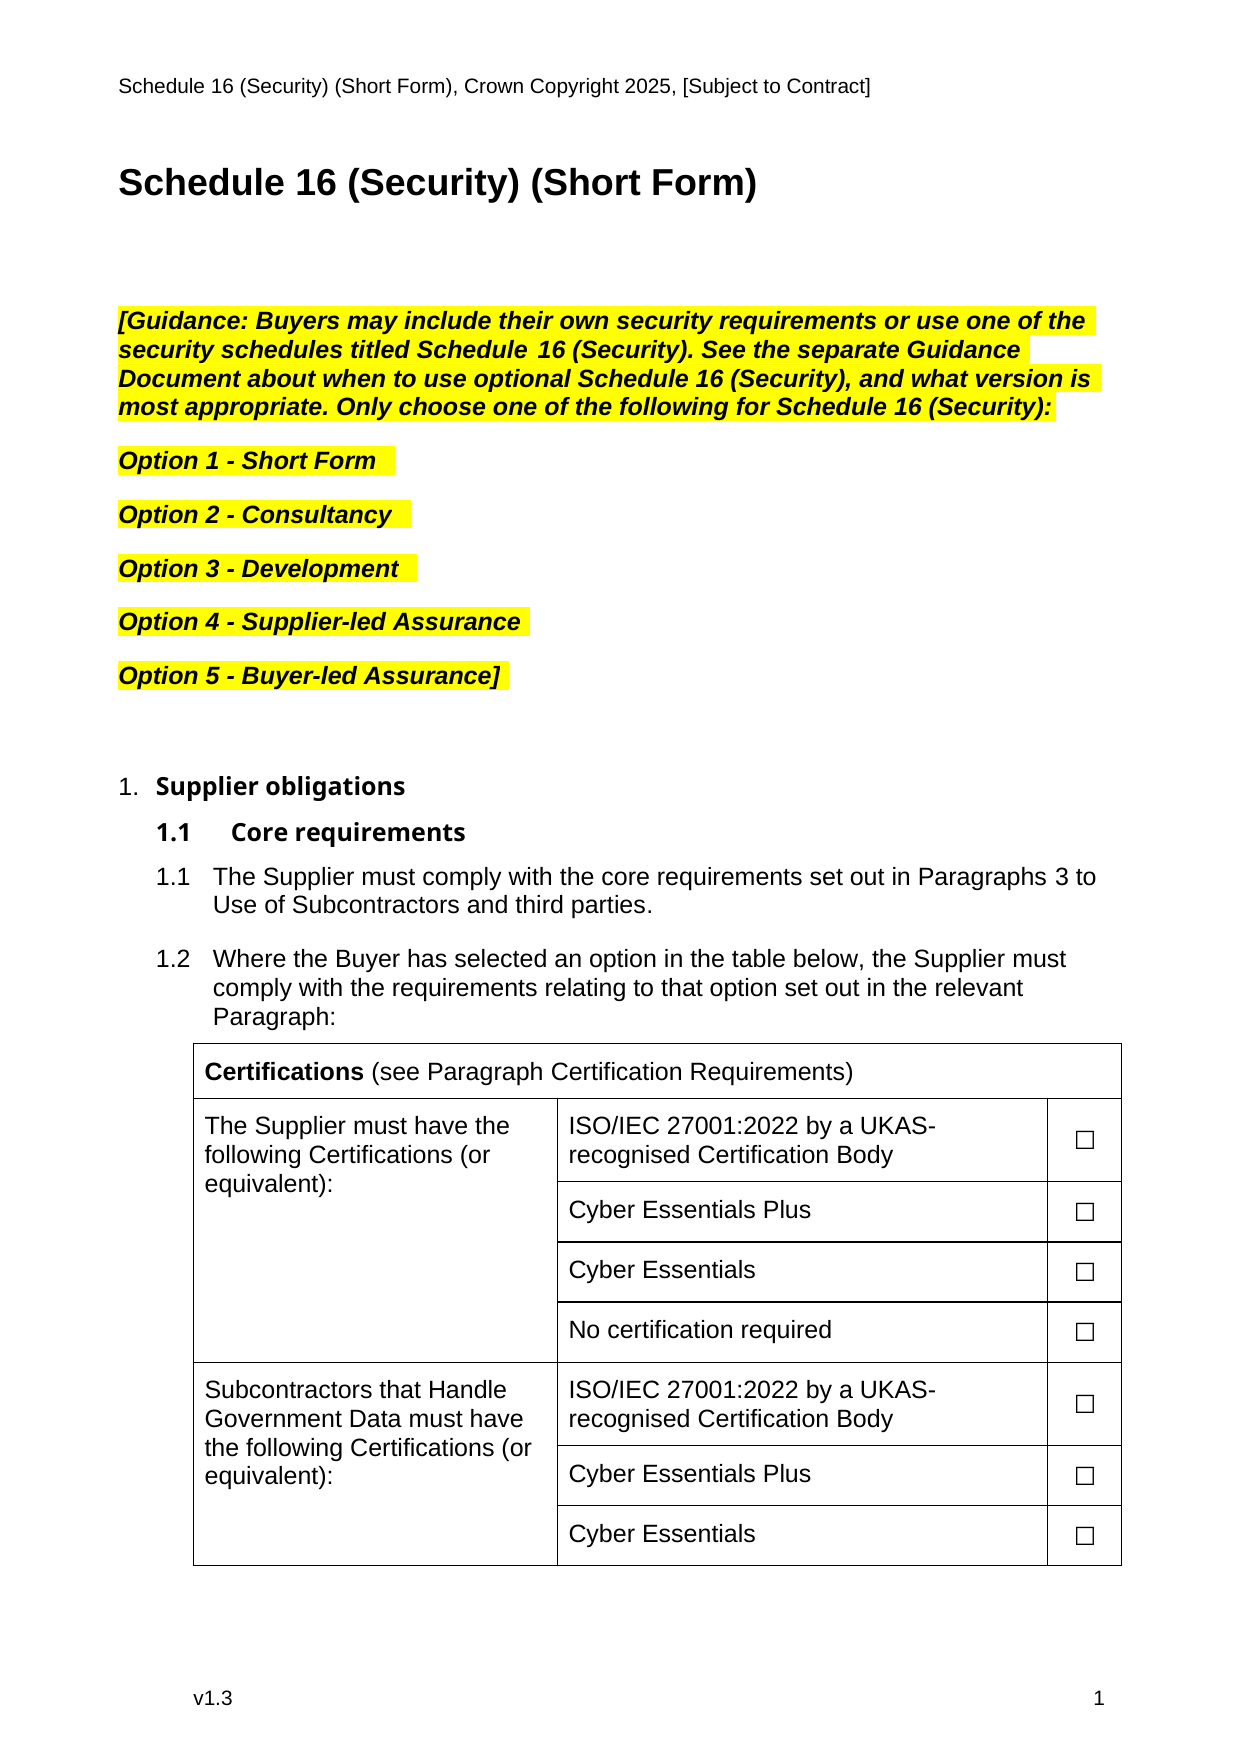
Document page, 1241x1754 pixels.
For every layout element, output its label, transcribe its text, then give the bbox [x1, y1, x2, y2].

table_cell ☐ [1048, 1506, 1121, 1565]
table_header Certifications (see Paragraph 4) [194, 1044, 1121, 1098]
text Option 3 - Development [118, 553, 1122, 582]
table_cell The Supplier must have the following Certifications (or equivalent): [194, 1099, 557, 1362]
table_cell Subcontractors that Handle Government Data must have the following Certifications (or equivalent): [194, 1363, 557, 1565]
list Where the Buyer has selected an option in the table below, the Supplier must comply with the requirements relating to that option set out in the relevant Paragraph: [156, 944, 1122, 1030]
list The Supplier must comply with the core requirements set out in Paragraphs 3 to 9. [156, 862, 1122, 919]
table_cell Cyber Essentials [558, 1243, 1047, 1301]
table_cell ☐ [1048, 1099, 1121, 1181]
table_cell ☐ [1048, 1243, 1121, 1301]
text Option 2 - Consultancy [118, 500, 1122, 528]
text Option 5 - Buyer-led Assurance] [118, 661, 1122, 690]
table_cell No certification required [558, 1303, 1047, 1362]
table_cell Cyber Essentials [558, 1506, 1047, 1565]
table_cell ☐ [1048, 1303, 1121, 1362]
table_cell ☐ [1048, 1446, 1121, 1505]
text [Guidance: Buyers may include their own security requirements or use one of the security schedules titled Schedule 16 (Security). See the separate Guidance Document about when to use optional Schedule 16 (Security), and what version is most appropriate. Only choose one of the following for Schedule 16 (Security): [118, 306, 1122, 421]
text Option 1 - Short Form [118, 446, 1122, 475]
table_cell ISO/IEC 27001:2022 by a UKAS-recognised Certification Body [558, 1099, 1047, 1181]
table_cell Cyber Essentials Plus [558, 1446, 1047, 1505]
text Option 4 - Supplier-led Assurance [118, 607, 1122, 636]
table_cell ISO/IEC 27001:2022 by a UKAS-recognised Certification Body [558, 1363, 1047, 1445]
subtitle Core requirements [156, 815, 1122, 849]
table_cell ☐ [1048, 1182, 1121, 1241]
table_cell Cyber Essentials Plus [558, 1182, 1047, 1241]
table_cell ☐ [1048, 1363, 1121, 1445]
subtitle Supplier obligations [118, 768, 1122, 803]
text Schedule 16 (Security) (Short Form) [118, 160, 1122, 203]
